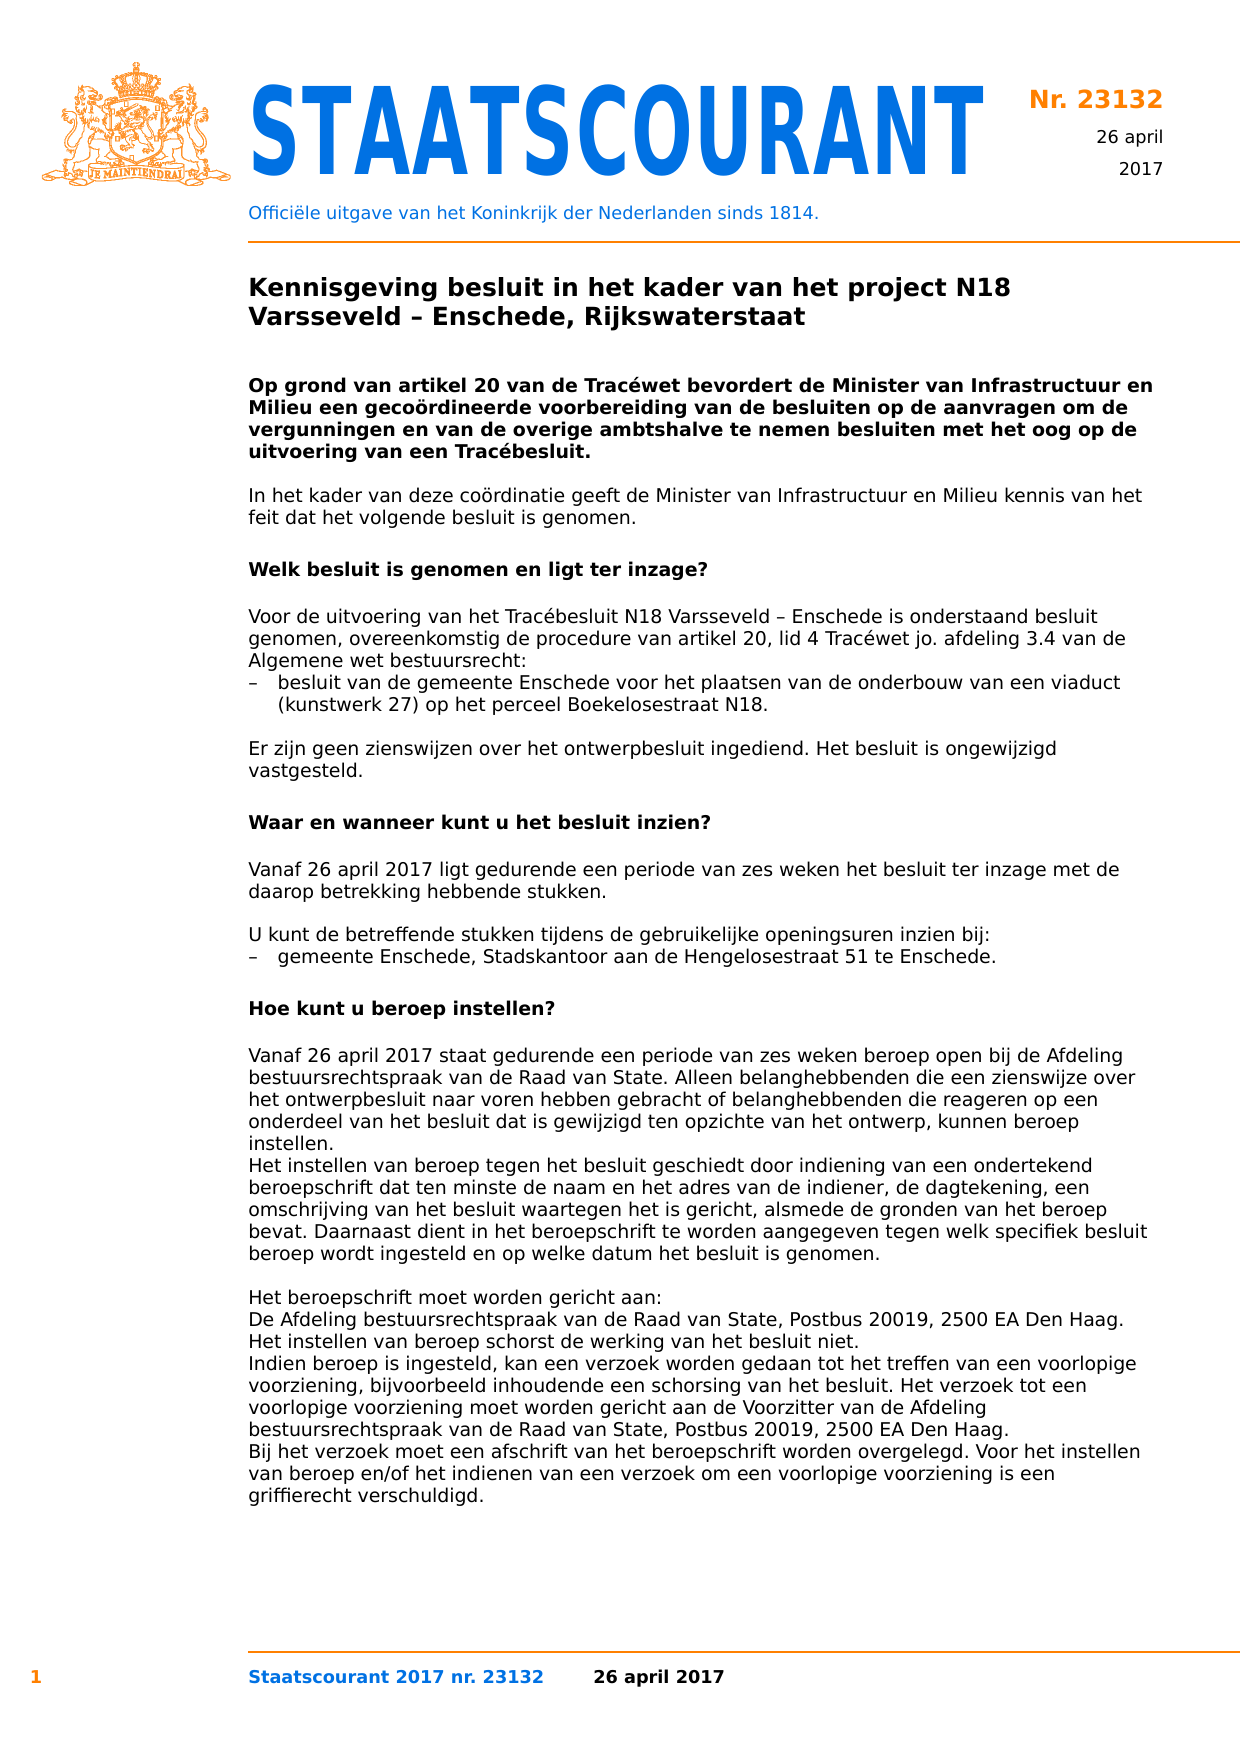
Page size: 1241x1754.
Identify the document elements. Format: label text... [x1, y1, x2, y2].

picture [41, 62, 231, 186]
text Vanaf 26 april 2017 staat gedurende een periode van zes weken beroep open bij de Afdeling bestuursrechtspraak van de Raad van State. Alleen belanghebbenden die een zienswijze over het ontwerpbesluit naar voren hebben gebracht of belanghebbenden die reageren op een onderdeel van het besluit dat is gewijzigd ten opzichte van het ontwerp, kunnen beroep instellen. [248, 1045, 1163, 1155]
table_header STAATSCOURANT [248, 62, 998, 203]
text Op grond van artikel 20 van de Tracéwet bevordert de Minister van Infrastructuur en Milieu een gecoördineerde voorbereiding van de besluiten op de aanvragen om de vergunningen en van de overige ambtshalve te nemen besluiten met het oog op de uitvoering van een Tracébesluit. [248, 375, 1163, 463]
text Bij het verzoek moet een afschrift van het beroepschrift worden overgelegd. Voor het instellen van beroep en/of het indienen van een verzoek om een voorlopige voorziening is een griffierecht verschuldigd. [248, 1441, 1163, 1507]
text Indien beroep is ingesteld, kan een verzoek worden gedaan tot het treffen van een voorlopige voorziening, bijvoorbeeld inhoudende een schorsing van het besluit. Het verzoek tot een voorlopige voorziening moet worden gericht aan de Voorzitter van de Afdeling bestuursrechtspraak van de Raad van State, Postbus 20019, 2500 EA Den Haag. [248, 1353, 1163, 1441]
text Vanaf 26 april 2017 ligt gedurende een periode van zes weken het besluit ter inzage met de daarop betrekking hebbende stukken. [248, 858, 1163, 902]
table_header [25, 62, 248, 241]
text In het kader van deze coördinatie geeft de Minister van Infrastructuur en Milieu kennis van het feit dat het volgende besluit is genomen. [248, 485, 1163, 529]
text Er zijn geen zienswijzen over het ontwerpbesluit ingediend. Het besluit is ongewijzigd vastgesteld. [248, 738, 1163, 782]
table_cell Officiële uitgave van het Koninkrijk der Nederlanden sinds 1814. [248, 203, 1240, 241]
text De Afdeling bestuursrechtspraak van de Raad van State, Postbus 20019, 2500 EA Den Haag. [248, 1309, 1163, 1331]
text Het instellen van beroep tegen het besluit geschiedt door indiening van een ondertekend beroepschrift dat ten minste de naam en het adres van de indiener, de dagtekening, een omschrijving van het besluit waartegen het is gericht, alsmede de gronden van het beroep bevat. Daarnaast dient in het beroepschrift te worden aangegeven tegen welk specifiek besluit beroep wordt ingesteld en op welke datum het besluit is genomen. [248, 1155, 1163, 1265]
text U kunt de betreffende stukken tijdens de gebruikelijke openingsuren inzien bij: [248, 924, 1163, 946]
text Het beroepschrift moet worden gericht aan: [248, 1287, 1163, 1309]
subtitle Welk besluit is genomen en ligt ter inzage? [248, 559, 1163, 581]
text – gemeente Enschede, Stadskantoor aan de Hengelosestraat 51 te Enschede. [248, 946, 1163, 968]
table_header Nr. 23132 [998, 62, 1240, 121]
table_cell 2017 [998, 153, 1240, 203]
text – besluit van de gemeente Enschede voor het plaatsen van de onderbouw van een viaduct (kunstwerk 27) op het perceel Boekelosestraat N18. [248, 672, 1163, 716]
subtitle Hoe kunt u beroep instellen? [248, 998, 1163, 1020]
subtitle Waar en wanneer kunt u het besluit inzien? [248, 812, 1163, 833]
table_cell 26 april [998, 121, 1240, 153]
text Voor de uitvoering van het Tracébesluit N18 Varsseveld – Enschede is onderstaand besluit genomen, overeenkomstig de procedure van artikel 20, lid 4 Tracéwet jo. afdeling 3.4 van de Algemene wet bestuursrecht: [248, 606, 1163, 672]
subtitle Kennisgeving besluit in het kader van het project N18 Varsseveld – Enschede, Rijkswaterstaat [248, 273, 1163, 331]
text Het instellen van beroep schorst de werking van het besluit niet. [248, 1331, 1163, 1353]
